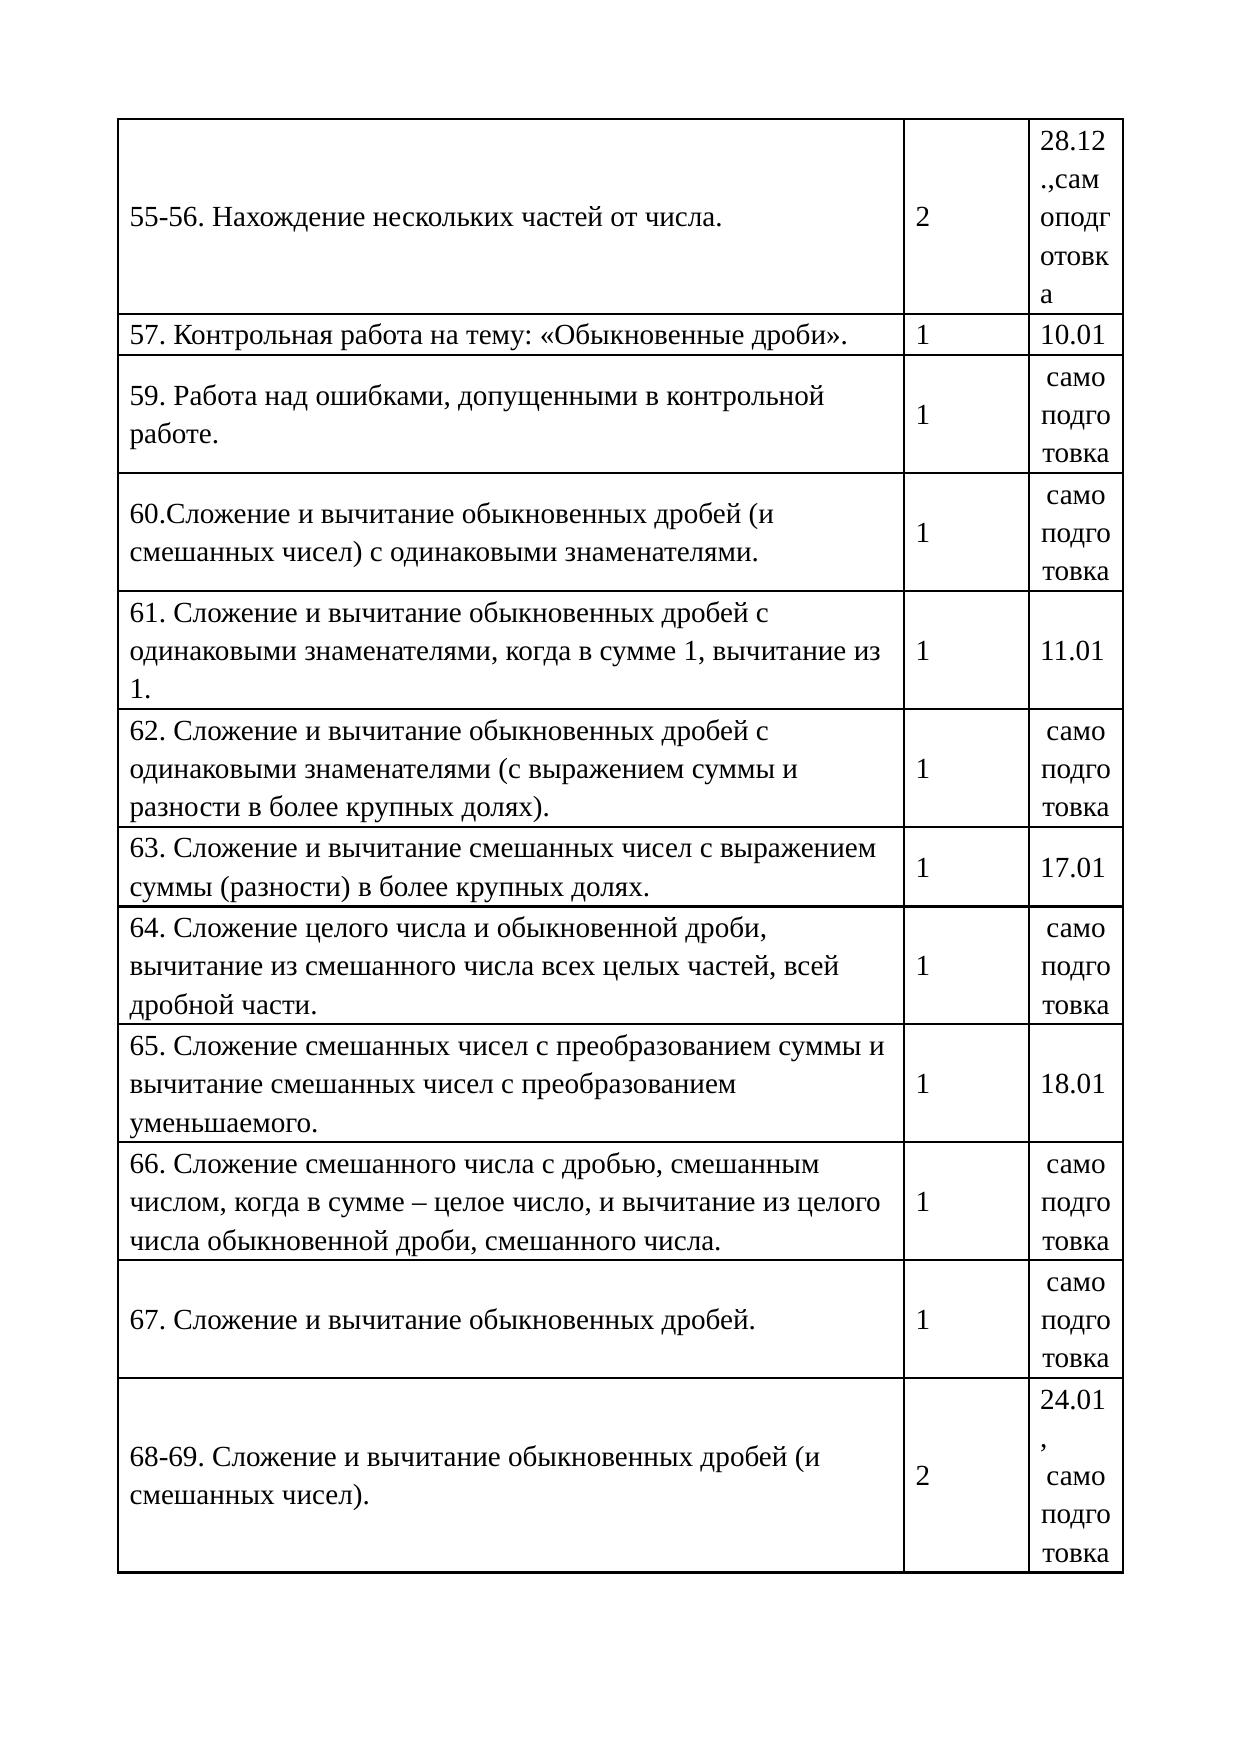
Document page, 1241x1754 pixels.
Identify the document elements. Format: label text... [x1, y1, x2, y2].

table_cell 66. Сложение смешанного числа с дробью, смешанным числом, когда в сумме – целое число, и вычитание из целого числа обыкновенной дроби, смешанного числа. [119, 1143, 903, 1259]
table_cell 57. Контрольная работа на тему: «Обыкновенные дроби». [119, 315, 903, 354]
table_cell 1 [905, 592, 1028, 708]
table_cell 60.Сложение и вычитание обыкновенных дробей (и смешанных чисел) с одинаковыми знаменателями. [119, 474, 903, 590]
table_cell самоподготовка [1030, 356, 1122, 472]
table_cell 65. Сложение смешанных чисел с преобразованием суммы и вычитание смешанных чисел с преобразованием уменьшаемого. [119, 1025, 903, 1141]
table_cell 2 [905, 120, 1028, 312]
table_cell 61. Сложение и вычитание обыкновенных дробей с одинаковыми знаменателями, когда в сумме 1, вычитание из 1. [119, 592, 903, 708]
table_cell 55-56. Нахождение нескольких частей от числа. [119, 120, 903, 312]
table_cell 63. Сложение и вычитание смешанных чисел с выражением суммы (разности) в более крупных долях. [119, 828, 903, 905]
table_cell самоподготовка [1030, 908, 1122, 1023]
table_cell 1 [905, 315, 1028, 354]
table_cell 1 [905, 908, 1028, 1023]
table_cell 1 [905, 356, 1028, 472]
table_cell самоподготовка [1030, 1143, 1122, 1259]
table_cell 1 [905, 710, 1028, 826]
table_cell 1 [905, 1025, 1028, 1141]
table_cell самоподготовка [1030, 1261, 1122, 1377]
table_cell 18.01 [1030, 1025, 1122, 1141]
table_cell 67. Сложение и вычитание обыкновенных дробей. [119, 1261, 903, 1377]
table_cell самоподготовка [1030, 710, 1122, 826]
table_cell 11.01 [1030, 592, 1122, 708]
table_cell 10.01 [1030, 315, 1122, 354]
table_cell 68-69. Сложение и вычитание обыкновенных дробей (и смешанных чисел). [119, 1379, 903, 1571]
table_cell самоподготовка [1030, 474, 1122, 590]
table_cell 62. Сложение и вычитание обыкновенных дробей с одинаковыми знаменателями (с выражением суммы и разности в более крупных долях). [119, 710, 903, 826]
table_cell 17.01 [1030, 828, 1122, 905]
table_cell 1 [905, 1261, 1028, 1377]
table_cell 1 [905, 474, 1028, 590]
table_cell 64. Сложение целого числа и обыкновенной дроби, вычитание из смешанного числа всех целых частей, всей дробной части. [119, 908, 903, 1023]
table_cell 1 [905, 828, 1028, 905]
table_cell 1 [905, 1143, 1028, 1259]
table_cell 59. Работа над ошибками, допущенными в контрольной работе. [119, 356, 903, 472]
table_cell 28.12.,самоподготовка [1030, 120, 1122, 312]
table_cell 2 [905, 1379, 1028, 1571]
table_cell 24.01, самоподготовка [1030, 1379, 1122, 1571]
